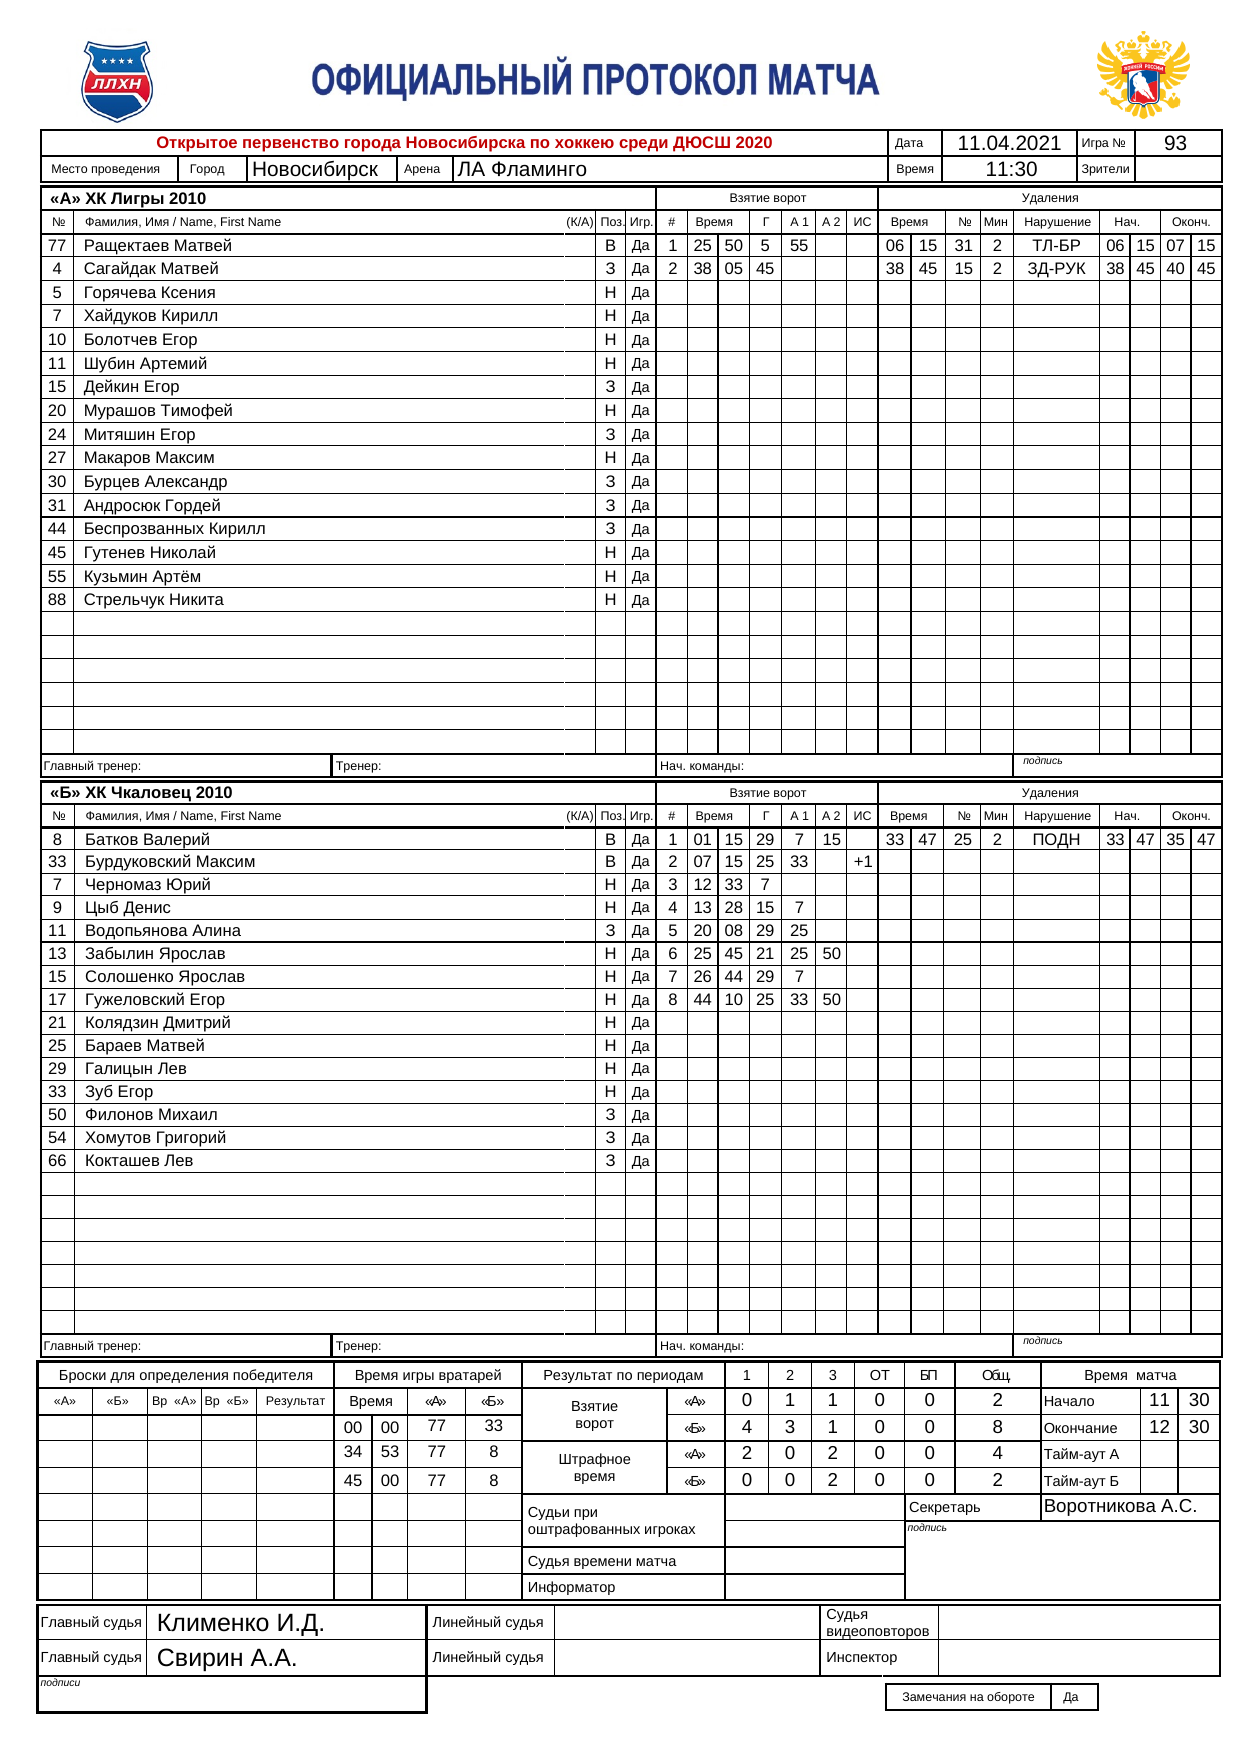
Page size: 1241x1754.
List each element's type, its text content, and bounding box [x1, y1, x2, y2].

table_cell [782, 1104, 815, 1126]
table_cell [816, 423, 846, 445]
table_cell [944, 850, 980, 872]
table_cell В [596, 235, 625, 256]
table_cell Да [626, 1104, 655, 1126]
table_cell [879, 1035, 910, 1057]
table_cell 38 [1100, 257, 1129, 280]
table_cell [912, 1104, 943, 1126]
table_cell [428, 1677, 882, 1711]
table_cell [847, 1173, 877, 1195]
table_cell [1131, 328, 1160, 351]
table_cell [1192, 943, 1221, 964]
table_cell 38 [688, 257, 717, 280]
table_cell [555, 1640, 819, 1675]
table_cell [782, 1196, 815, 1218]
table_cell [879, 1242, 910, 1264]
table_cell [1100, 1311, 1129, 1333]
table_cell [626, 1288, 655, 1310]
table_cell Хомутов Григорий [75, 1127, 564, 1149]
table_cell [596, 1219, 625, 1241]
table_cell [596, 730, 625, 753]
table_cell [1161, 1242, 1190, 1264]
table_cell [879, 1012, 910, 1033]
table_cell А 1 [782, 805, 815, 826]
table_cell [816, 874, 846, 895]
table_cell [879, 1311, 910, 1333]
table_cell [565, 235, 595, 256]
table_cell [1192, 850, 1221, 872]
table_cell [1192, 328, 1221, 351]
table_cell [1014, 1127, 1099, 1149]
table_cell Да [626, 565, 655, 587]
table_cell [202, 1574, 256, 1599]
table_cell [946, 565, 980, 587]
table_cell [657, 1311, 687, 1333]
table_cell [373, 1547, 407, 1573]
table_cell [879, 730, 910, 753]
table_cell [565, 1173, 595, 1195]
table_cell 3 [657, 874, 687, 895]
table_cell [750, 1058, 781, 1079]
table_cell [750, 470, 781, 493]
table_cell [42, 659, 73, 682]
table_cell [847, 328, 877, 351]
table_cell [847, 683, 877, 706]
table_cell 33 [719, 874, 749, 895]
table_cell 15 [946, 257, 980, 280]
table_cell Да [626, 1012, 655, 1033]
table_cell [148, 1441, 201, 1467]
table_cell [719, 352, 749, 374]
table_cell [816, 235, 846, 256]
table_cell [782, 1035, 815, 1057]
table_cell [782, 1219, 815, 1241]
table_cell Тайм-аут Б [1042, 1468, 1140, 1493]
table_cell [565, 305, 595, 327]
table_cell [981, 636, 1013, 658]
table_cell [93, 1574, 147, 1599]
table_cell [879, 943, 910, 964]
table_cell [657, 352, 687, 374]
table_cell 15 [750, 896, 781, 918]
table_cell [688, 1012, 717, 1033]
table_cell [782, 423, 815, 445]
table_cell [1014, 1196, 1099, 1218]
table_cell [93, 1468, 147, 1493]
table_cell [1131, 470, 1160, 493]
table_cell [847, 1311, 877, 1333]
table_cell 31 [946, 235, 980, 256]
table_cell [408, 1494, 465, 1520]
table_cell [981, 588, 1013, 611]
table_cell Оконч. [1161, 211, 1221, 233]
table_cell [1014, 1081, 1099, 1103]
table_cell [816, 1035, 846, 1057]
table_cell [688, 423, 717, 445]
table_cell [1131, 1196, 1160, 1218]
table_cell [1131, 612, 1160, 634]
table_cell [1161, 896, 1190, 918]
table_cell [912, 1058, 943, 1079]
table_cell [816, 1058, 846, 1079]
table_cell [750, 612, 781, 634]
table_cell [42, 1265, 74, 1287]
table_cell 06 [1100, 235, 1129, 256]
table_cell 8 [956, 1415, 1040, 1440]
table_cell [1014, 565, 1099, 587]
table_cell [847, 494, 877, 516]
table_cell [782, 730, 815, 753]
table_cell [981, 1311, 1013, 1333]
table_cell Нач. [1100, 211, 1160, 233]
table_cell [1014, 659, 1099, 682]
table_cell 2 [812, 1468, 854, 1493]
table_cell [596, 1242, 625, 1264]
table_cell [1014, 518, 1099, 540]
table_cell [719, 423, 749, 445]
table_cell 2 [981, 829, 1013, 849]
table_cell [719, 1288, 749, 1310]
table_cell [1192, 541, 1221, 564]
table_cell [1161, 305, 1190, 327]
table_cell «Б» [668, 1468, 724, 1493]
table_cell [148, 1468, 201, 1493]
table_cell [565, 989, 595, 1011]
table_cell [944, 943, 980, 964]
table_cell [1192, 352, 1221, 374]
table_cell Арена [398, 157, 452, 181]
table_cell [816, 1173, 846, 1195]
table_cell № [42, 805, 74, 826]
table_cell 5 [657, 920, 687, 941]
table_cell [688, 659, 717, 682]
table_cell Кокташев Лев [75, 1150, 564, 1172]
table_cell 2 [657, 850, 687, 872]
table_cell [1192, 659, 1221, 682]
table_cell [750, 399, 781, 422]
table_cell Филонов Михаил [75, 1104, 564, 1126]
table_cell [750, 730, 781, 753]
table_cell Н [596, 1081, 625, 1103]
table_cell [750, 588, 781, 611]
table_cell [75, 1242, 564, 1264]
table_cell 40 [1161, 257, 1190, 280]
table_cell [1131, 943, 1160, 964]
table_cell [847, 966, 877, 987]
table_cell [373, 1521, 407, 1546]
table_cell Н [596, 943, 625, 964]
table_cell Кузьмин Артём [74, 565, 564, 587]
table_cell [42, 1173, 74, 1195]
table_cell [688, 1242, 717, 1264]
table_cell [782, 1265, 815, 1287]
table_cell [565, 494, 595, 516]
table_cell [148, 1521, 201, 1546]
table_cell [879, 850, 910, 872]
table_cell 77 [42, 235, 73, 256]
table_cell [719, 518, 749, 540]
table_cell Н [596, 352, 625, 374]
table_cell [257, 1441, 333, 1467]
table_cell [946, 305, 980, 327]
table_cell З [596, 920, 625, 941]
table_cell [847, 305, 877, 327]
table_cell [688, 1265, 717, 1287]
table_cell [1014, 588, 1099, 611]
table_cell 45 [1192, 257, 1221, 280]
table_cell [1192, 399, 1221, 422]
table_cell «А» [668, 1389, 724, 1413]
table_cell Да [626, 281, 655, 303]
table_cell Да [626, 1058, 655, 1079]
table_cell Нарушение [1014, 805, 1099, 826]
table_cell [719, 1196, 749, 1218]
table_cell [657, 541, 687, 564]
table_cell 30 [1179, 1415, 1219, 1440]
table_cell [939, 1640, 1219, 1675]
table_cell Вр «А» [148, 1389, 201, 1413]
table_cell [912, 328, 945, 351]
table_cell [782, 636, 815, 658]
table_cell Да [626, 1081, 655, 1103]
table_cell [1192, 1196, 1221, 1218]
table_cell [202, 1494, 256, 1520]
table_cell [981, 376, 1013, 398]
table_cell [946, 730, 980, 753]
table_cell [1131, 305, 1160, 327]
table_cell 00 [373, 1416, 407, 1440]
table_cell [74, 636, 564, 658]
table_cell Фамилия, Имя / Name, First Name [74, 211, 565, 233]
table_cell [335, 1547, 371, 1573]
table_cell [816, 281, 846, 303]
table_cell [1161, 850, 1190, 872]
table_cell [626, 683, 655, 706]
table_cell [688, 305, 717, 327]
table_cell [39, 1494, 92, 1520]
table_cell [1161, 423, 1190, 445]
table_cell [1014, 896, 1099, 918]
table_cell Да [626, 328, 655, 351]
table_cell Горячева Ксения [74, 281, 564, 303]
table_cell Сагайдак Матвей [74, 257, 564, 280]
table_cell 30 [42, 470, 73, 493]
table_cell [1192, 1219, 1221, 1241]
table_cell [944, 1081, 980, 1103]
table_cell [981, 1012, 1013, 1033]
table_cell 33 [879, 829, 910, 849]
table_cell [1179, 1468, 1219, 1493]
table_cell [946, 588, 980, 611]
table_cell Нач. [1100, 805, 1160, 826]
table_cell [257, 1494, 333, 1520]
table_cell «Б » [466, 1389, 521, 1413]
table_cell [944, 1058, 980, 1079]
table_cell 27 [42, 446, 73, 469]
table_cell [1100, 1035, 1129, 1057]
table_cell [1100, 470, 1129, 493]
table_cell З [596, 1150, 625, 1172]
table_cell [816, 1081, 846, 1103]
table_cell 53 [373, 1441, 407, 1467]
table_cell Время [688, 211, 749, 233]
table_cell Мин [981, 211, 1013, 233]
table_cell [657, 1127, 687, 1149]
table_cell Время [889, 157, 941, 181]
table_cell Да [626, 588, 655, 611]
table_cell [1014, 399, 1099, 422]
table_cell 47 [1192, 829, 1221, 849]
table_cell [596, 707, 625, 729]
table_cell [626, 1265, 655, 1287]
table_cell [879, 588, 910, 611]
table_cell 05 [719, 257, 749, 280]
table_cell ЗД-РУК [1014, 257, 1099, 280]
table_cell Н [596, 966, 625, 987]
table_cell [1161, 588, 1190, 611]
table_cell [202, 1547, 256, 1573]
table_cell 1 [812, 1415, 854, 1440]
table_cell [782, 1150, 815, 1172]
table_cell [912, 943, 943, 964]
table_cell [657, 1058, 687, 1079]
table_cell 1 [657, 235, 687, 256]
table_cell Линейный судья [428, 1606, 554, 1639]
table_cell [750, 1311, 781, 1333]
table_cell [816, 257, 846, 280]
table_cell [1014, 305, 1099, 327]
table_cell [565, 730, 595, 753]
table_cell [847, 636, 877, 658]
table_cell [1014, 1035, 1099, 1057]
table_cell [1014, 281, 1099, 303]
table_cell Н [596, 989, 625, 1011]
table_cell [1161, 281, 1190, 303]
table_cell [565, 328, 595, 351]
table_cell [946, 494, 980, 516]
table_cell [816, 588, 846, 611]
table_cell [1131, 352, 1160, 374]
table_cell [944, 1265, 980, 1287]
table_cell [657, 1012, 687, 1033]
table_cell [1192, 1150, 1221, 1172]
table_cell [879, 1104, 910, 1126]
table_cell [1192, 376, 1221, 398]
table_cell [1161, 707, 1190, 729]
table_cell № [946, 211, 980, 233]
table_cell [1161, 1058, 1190, 1079]
table_cell [981, 1058, 1013, 1079]
table_cell А 1 [782, 211, 815, 233]
table_header Броски для определения победителя [39, 1363, 333, 1387]
table_cell [816, 494, 846, 516]
table_cell [657, 1150, 687, 1172]
table_cell [1100, 1196, 1129, 1218]
table_cell [847, 829, 877, 849]
table_cell [782, 1058, 815, 1079]
table_cell [912, 1311, 943, 1333]
table_cell [750, 1288, 781, 1310]
table_cell Шубин Артемий [74, 352, 564, 374]
table_cell [879, 376, 910, 398]
table_cell Новосибирск [248, 157, 396, 181]
table_cell [1192, 683, 1221, 706]
table_cell ИС [847, 211, 877, 233]
table_cell [981, 541, 1013, 564]
table_cell Галицын Лев [75, 1058, 564, 1079]
table_cell [879, 1173, 910, 1195]
table_cell [1100, 920, 1129, 941]
table_cell [782, 470, 815, 493]
table_cell 5 [42, 281, 73, 303]
table_cell 38 [879, 257, 910, 280]
table_cell [565, 1150, 595, 1172]
table_cell [42, 1219, 74, 1241]
table_cell [847, 659, 877, 682]
table_cell Окончание [1042, 1415, 1140, 1440]
table_cell Фамилия, Имя / Name, First Name [75, 805, 565, 826]
table_cell Время [335, 1389, 407, 1413]
table_cell [981, 1288, 1013, 1310]
table_cell [1192, 281, 1221, 303]
table_cell «А» [668, 1442, 724, 1467]
table_cell [981, 1104, 1013, 1126]
table_cell [1131, 376, 1160, 398]
table_cell Да [626, 989, 655, 1011]
table_cell [912, 683, 945, 706]
table_cell [1014, 1311, 1099, 1333]
table_cell 0 [726, 1389, 768, 1413]
table_cell [816, 446, 846, 469]
table_cell 8 [42, 829, 74, 849]
table_cell [1131, 281, 1160, 303]
table_cell [1014, 376, 1099, 398]
table_cell [1014, 494, 1099, 516]
table_cell 34 [335, 1441, 371, 1467]
table_cell [946, 707, 980, 729]
table_cell [565, 541, 595, 564]
table_cell [565, 399, 595, 422]
table_cell 45 [719, 943, 749, 964]
table_cell [1161, 494, 1190, 516]
table_cell Н [596, 565, 625, 587]
table_cell [74, 730, 564, 753]
table_cell 6 [657, 943, 687, 964]
table_header Время игры вратарей [335, 1363, 521, 1387]
table_cell [1131, 850, 1160, 872]
table_cell З [596, 1127, 625, 1149]
table_cell 15 [1131, 235, 1160, 256]
table_cell [1131, 1012, 1160, 1033]
table_cell [782, 874, 815, 895]
table_cell Митяшин Егор [74, 423, 564, 445]
table_cell [879, 707, 910, 729]
table_cell ИС [847, 805, 877, 826]
table_cell [816, 1242, 846, 1264]
table_cell 0 [769, 1468, 811, 1493]
table_cell Н [596, 328, 625, 351]
table_cell 11 [1141, 1389, 1177, 1413]
table_cell [1100, 588, 1129, 611]
table_cell [879, 565, 910, 587]
table_cell [879, 328, 910, 351]
table_cell [944, 1173, 980, 1195]
table_cell [912, 1265, 943, 1287]
table_cell [782, 494, 815, 516]
table_cell [1131, 1242, 1160, 1264]
table_cell Да [626, 850, 655, 872]
table_cell 11:30 [943, 157, 1076, 181]
table_cell Мурашов Тимофей [74, 399, 564, 422]
table_cell Главный тренер: [42, 1335, 330, 1356]
table_cell Н [596, 874, 625, 895]
table_cell [1131, 1035, 1160, 1057]
table_cell [782, 352, 815, 374]
table_cell [912, 376, 945, 398]
table_cell [816, 896, 846, 918]
table_cell [1161, 399, 1190, 422]
table_cell [1161, 328, 1190, 351]
table_cell [750, 376, 781, 398]
table_cell [688, 1150, 717, 1172]
table_cell [688, 1058, 717, 1079]
table_cell [1014, 730, 1099, 753]
table_cell [335, 1574, 371, 1599]
table_cell 01 [688, 829, 717, 849]
table_cell [912, 446, 945, 469]
table_cell [719, 730, 749, 753]
table_cell [565, 1058, 595, 1079]
table_cell [688, 352, 717, 374]
table_cell [657, 1081, 687, 1103]
table_cell [847, 1288, 877, 1310]
table_cell 33 [782, 850, 815, 872]
table_cell [879, 399, 910, 422]
table_cell [981, 683, 1013, 706]
table_cell [75, 1311, 564, 1333]
table_cell Зуб Егор [75, 1081, 564, 1103]
table_cell [946, 659, 980, 682]
table_cell [1161, 920, 1190, 941]
table_cell [816, 1012, 846, 1033]
table_cell [879, 966, 910, 987]
table_cell [1014, 989, 1099, 1011]
table_cell Да [626, 829, 655, 849]
table_cell [944, 989, 980, 1011]
table_cell [1131, 707, 1160, 729]
table_cell 06 [879, 235, 910, 256]
table_cell [1161, 966, 1190, 987]
table_cell 8 [657, 989, 687, 1011]
table_cell [782, 281, 815, 303]
table_cell [42, 636, 73, 658]
table_cell 12 [688, 874, 717, 895]
table_cell 25 [944, 829, 980, 849]
table_cell [1100, 1150, 1129, 1172]
table_cell Да [626, 1150, 655, 1172]
table_cell Да [626, 470, 655, 493]
table_header 93 [1136, 131, 1221, 155]
table_cell [944, 1012, 980, 1033]
table_cell [1100, 328, 1129, 351]
table_cell 15 [719, 829, 749, 849]
table_cell 7 [782, 829, 815, 849]
table_cell [688, 565, 717, 587]
table_cell [1131, 1173, 1160, 1195]
table_cell [1014, 1173, 1099, 1195]
table_cell [657, 1035, 687, 1057]
table_cell Бурдуковский Максим [75, 850, 564, 872]
table_cell 0 [905, 1442, 954, 1467]
table_cell [657, 659, 687, 682]
table_cell [257, 1521, 333, 1546]
table_cell [93, 1441, 147, 1467]
table_cell [1131, 659, 1160, 682]
table_cell [408, 1521, 465, 1546]
table_cell № [42, 211, 73, 233]
table_cell [1161, 470, 1190, 493]
table_cell [1131, 518, 1160, 540]
table_cell [1131, 874, 1160, 895]
table_cell [981, 707, 1013, 729]
table_cell [565, 1196, 595, 1218]
table_cell Да [626, 896, 655, 918]
table_cell [657, 328, 687, 351]
table_cell 2 [812, 1442, 854, 1467]
table_cell [912, 989, 943, 1011]
table_cell [565, 920, 595, 941]
table_cell [981, 399, 1013, 422]
table_cell [565, 281, 595, 303]
table_cell [946, 470, 980, 493]
table_cell [1161, 1127, 1190, 1149]
table_cell [944, 1288, 980, 1310]
table_cell [466, 1547, 521, 1573]
table_cell 24 [42, 423, 73, 445]
table_cell [981, 1219, 1013, 1241]
table_cell А 2 [816, 805, 846, 826]
table_cell [847, 352, 877, 374]
table_cell [1100, 1081, 1129, 1103]
table_cell Оконч. [1161, 805, 1221, 826]
table_cell [981, 1127, 1013, 1149]
table_cell [816, 328, 846, 351]
table_cell [912, 1196, 943, 1218]
table_cell [1100, 707, 1129, 729]
table_cell [816, 376, 846, 398]
table_cell [719, 1012, 749, 1033]
table_cell [879, 541, 910, 564]
table_cell [1100, 446, 1129, 469]
table_cell 47 [912, 829, 943, 849]
table_cell [782, 328, 815, 351]
table_cell [719, 470, 749, 493]
table_cell 17 [42, 989, 74, 1011]
table_cell 0 [905, 1415, 954, 1440]
table_cell Судьи при оштрафованных игроках [523, 1495, 724, 1546]
table_header Да [1052, 1685, 1097, 1709]
table_cell [74, 707, 564, 729]
table_cell 10 [42, 328, 73, 351]
table_cell [981, 446, 1013, 469]
table_cell [782, 446, 815, 469]
table_cell [750, 707, 781, 729]
table_cell [565, 376, 595, 398]
table_cell Бараев Матвей [75, 1035, 564, 1057]
table_cell 29 [750, 920, 781, 941]
table_cell [847, 1081, 877, 1103]
table_cell [816, 612, 846, 634]
table_cell Да [626, 494, 655, 516]
table_cell Н [596, 1058, 625, 1079]
table_cell Нач. команды: [657, 1335, 1012, 1356]
table_cell [944, 1035, 980, 1057]
table_cell [816, 1150, 846, 1172]
table_cell Н [596, 446, 625, 469]
table_cell [981, 328, 1013, 351]
table_cell Да [626, 920, 655, 941]
table_cell [981, 989, 1013, 1011]
table_cell [565, 1012, 595, 1033]
table_cell [1192, 874, 1221, 895]
table_cell [257, 1416, 333, 1440]
table_cell [782, 1288, 815, 1310]
table_cell [1100, 874, 1129, 895]
table_cell Колядзин Дмитрий [75, 1012, 564, 1033]
table_cell [847, 612, 877, 634]
table_cell [626, 1219, 655, 1241]
table_cell [719, 1150, 749, 1172]
table_cell [565, 612, 595, 634]
table_cell [596, 659, 625, 682]
table_cell [565, 518, 595, 540]
table_cell [847, 1058, 877, 1079]
table_cell 45 [42, 541, 73, 564]
table_cell [565, 1081, 595, 1103]
table_cell [1100, 518, 1129, 540]
table_cell [912, 1150, 943, 1172]
table_cell [1192, 423, 1221, 445]
table_cell Тайм-аут А [1042, 1441, 1140, 1467]
table_cell 45 [912, 257, 945, 280]
table_cell [1100, 1242, 1129, 1264]
table_cell [1161, 352, 1190, 374]
table_cell [719, 1127, 749, 1149]
table_cell З [596, 470, 625, 493]
table_cell [565, 943, 595, 964]
table_cell [981, 659, 1013, 682]
table_cell [847, 235, 877, 256]
table_cell [688, 376, 717, 398]
table_cell [847, 446, 877, 469]
table_cell [555, 1606, 819, 1639]
table_cell 0 [905, 1468, 954, 1493]
table_cell [847, 1219, 877, 1241]
table_cell [944, 966, 980, 987]
table_cell 5 [750, 235, 781, 256]
table_cell [879, 896, 910, 918]
table_cell 20 [688, 920, 717, 941]
table_cell [688, 399, 717, 422]
table_cell [657, 730, 687, 753]
table_cell 55 [782, 235, 815, 256]
table_cell [1100, 1058, 1129, 1079]
table_cell [944, 1127, 980, 1149]
table_cell [1131, 1288, 1160, 1310]
table_cell [257, 1574, 333, 1599]
table_cell Гутенев Николай [74, 541, 564, 564]
table_cell [883, 1677, 1220, 1681]
table_cell 21 [42, 1012, 74, 1033]
table_cell [565, 352, 595, 374]
table_cell Хайдуков Кирилл [74, 305, 564, 327]
table_cell З [596, 257, 625, 280]
table_cell [719, 1081, 749, 1103]
table_cell [1014, 541, 1099, 564]
table_cell [565, 707, 595, 729]
table_cell [335, 1494, 371, 1520]
table_cell [657, 376, 687, 398]
table_cell [719, 1265, 749, 1287]
table_cell 7 [42, 874, 74, 895]
table_cell 2 [981, 235, 1013, 256]
table_cell 7 [42, 305, 73, 327]
table_cell 55 [42, 565, 73, 587]
table_cell Поз. [596, 805, 625, 826]
table_cell [981, 850, 1013, 872]
table_cell [1192, 1012, 1221, 1033]
table_cell [657, 399, 687, 422]
table_cell [148, 1574, 201, 1599]
table_cell 7 [750, 874, 781, 895]
table_cell [39, 1547, 92, 1573]
table_cell [565, 257, 595, 280]
table_cell Н [596, 281, 625, 303]
table_cell [39, 1521, 92, 1546]
table_cell [1192, 612, 1221, 634]
table_cell Н [596, 541, 625, 564]
table_cell Поз. [596, 211, 625, 233]
table_cell [782, 1012, 815, 1033]
table_cell Мин [981, 805, 1013, 826]
table_cell [1161, 683, 1190, 706]
table_cell [879, 305, 910, 327]
table_cell [1014, 1288, 1099, 1310]
table_cell [879, 1196, 910, 1218]
table_cell [1100, 612, 1129, 634]
table_cell Да [626, 541, 655, 564]
table_cell 15 [42, 966, 74, 987]
table_cell [1131, 1150, 1160, 1172]
table_cell [1131, 920, 1160, 941]
table_cell [565, 470, 595, 493]
table_cell [1131, 636, 1160, 658]
table_header Удаления [879, 783, 1221, 803]
table_cell [202, 1441, 256, 1467]
table_cell [750, 1104, 781, 1126]
table_cell Место проведения [42, 157, 177, 181]
table_cell [626, 1173, 655, 1195]
table_cell [981, 1265, 1013, 1287]
table_cell подпись [1014, 755, 1221, 776]
table_cell [1100, 1265, 1129, 1287]
table_cell Болотчев Егор [74, 328, 564, 351]
table_cell [946, 328, 980, 351]
table_cell [816, 399, 846, 422]
table_cell [565, 1242, 595, 1264]
table_cell [981, 1196, 1013, 1218]
table_cell [1192, 989, 1221, 1011]
table_cell [847, 1196, 877, 1218]
table_cell [626, 730, 655, 753]
table_cell 30 [1179, 1389, 1219, 1413]
table_cell [1161, 659, 1190, 682]
table_cell Макаров Максим [74, 446, 564, 469]
table_cell [39, 1441, 92, 1467]
table_cell 4 [956, 1442, 1040, 1467]
table_cell [879, 989, 910, 1011]
table_cell [688, 1219, 717, 1241]
table_cell [93, 1416, 147, 1440]
table_cell [750, 541, 781, 564]
table_cell [42, 730, 73, 753]
table_cell [657, 707, 687, 729]
table_cell [257, 1547, 333, 1573]
table_cell [626, 1242, 655, 1264]
table_cell [42, 1311, 74, 1333]
table_cell [912, 707, 945, 729]
table_cell [1014, 920, 1099, 941]
table_cell [946, 518, 980, 540]
table_cell [1192, 305, 1221, 327]
table_cell [42, 1288, 74, 1310]
table_cell 0 [855, 1442, 904, 1467]
table_cell [1014, 1058, 1099, 1079]
table_cell [750, 518, 781, 540]
table_cell [257, 1468, 333, 1493]
table_cell Да [626, 1035, 655, 1057]
table_cell [1161, 943, 1190, 964]
table_cell [816, 850, 846, 872]
table_cell 10 [719, 989, 749, 1011]
table_cell [879, 281, 910, 303]
table_header 11.04.2021 [943, 131, 1076, 155]
table_cell [912, 1173, 943, 1195]
table_cell [565, 683, 595, 706]
table_cell [879, 494, 910, 516]
table_cell [981, 1035, 1013, 1057]
table_cell [981, 281, 1013, 303]
table_cell [719, 588, 749, 611]
table_cell [688, 1081, 717, 1103]
table_cell [1100, 966, 1129, 987]
table_cell [912, 1081, 943, 1103]
table_cell 15 [719, 850, 749, 872]
table_cell З [596, 494, 625, 516]
table_cell [1161, 565, 1190, 587]
table_cell [688, 1035, 717, 1057]
table_cell Инспектор [821, 1640, 938, 1675]
table_cell [1131, 423, 1160, 445]
table_cell 8 [466, 1441, 521, 1467]
table_cell [719, 707, 749, 729]
table_cell [1131, 1081, 1160, 1103]
table_cell [719, 376, 749, 398]
table_cell [1014, 328, 1099, 351]
table_cell [750, 1219, 781, 1241]
table_cell [719, 1311, 749, 1333]
table_cell [39, 1416, 92, 1440]
table_cell [847, 423, 877, 445]
table_cell [912, 850, 943, 872]
table_cell [912, 565, 945, 587]
table_cell 00 [373, 1468, 407, 1493]
table_cell [1100, 399, 1129, 422]
table_cell «А» [39, 1389, 92, 1413]
table_header Игра № [1078, 131, 1134, 155]
table_cell [1014, 636, 1099, 658]
table_cell Клименко И.Д. [147, 1606, 425, 1639]
table_cell [782, 518, 815, 540]
table_cell [373, 1494, 407, 1520]
table_cell 25 [782, 920, 815, 941]
table_cell [750, 1196, 781, 1218]
table_cell [466, 1494, 521, 1520]
table_cell Город [179, 157, 246, 181]
table_cell 29 [750, 966, 781, 987]
table_header Общ. [956, 1363, 1040, 1387]
table_cell [879, 518, 910, 540]
table_cell [1100, 1219, 1129, 1241]
table_cell [750, 1242, 781, 1264]
table_cell [74, 659, 564, 682]
table_cell Судья времени матча [523, 1548, 724, 1573]
table_cell [1192, 1104, 1221, 1126]
table_cell [1131, 565, 1160, 587]
table_cell 44 [688, 989, 717, 1011]
table_cell [1161, 1219, 1190, 1241]
table_cell [1131, 989, 1160, 1011]
table_cell [657, 446, 687, 469]
table_cell [981, 612, 1013, 634]
table_cell Н [596, 305, 625, 327]
table_cell [1100, 659, 1129, 682]
table_cell [1131, 1219, 1160, 1241]
table_cell 77 [408, 1416, 465, 1440]
table_cell [750, 305, 781, 327]
table_cell [42, 1242, 74, 1264]
table_cell [1192, 896, 1221, 918]
table_cell [750, 1265, 781, 1287]
table_cell [719, 1035, 749, 1057]
table_cell Зрители [1078, 157, 1134, 181]
table_cell [565, 1104, 595, 1126]
table_cell [944, 1219, 980, 1241]
table_cell [1131, 446, 1160, 469]
table_cell [1131, 1127, 1160, 1149]
table_cell Судья видеоповторов [821, 1606, 938, 1639]
table_cell [657, 1288, 687, 1310]
table_cell [1014, 1219, 1099, 1241]
table_cell [912, 966, 943, 987]
table_cell [782, 376, 815, 398]
table_cell [879, 470, 910, 493]
table_cell [847, 943, 877, 964]
table_cell [1161, 1311, 1190, 1333]
table_cell [719, 1058, 749, 1079]
table_cell [688, 730, 717, 753]
table_cell Да [626, 943, 655, 964]
table_cell 08 [719, 920, 749, 941]
table_cell [1161, 612, 1190, 634]
table_cell [847, 399, 877, 422]
table_cell [879, 446, 910, 469]
table_cell [1192, 1058, 1221, 1079]
table_cell [1192, 920, 1221, 941]
table_header Открытое первенство города Новосибирска по хоккею среди ДЮСШ 2020 [42, 131, 887, 155]
table_cell [565, 966, 595, 987]
table_cell [626, 707, 655, 729]
table_cell [847, 989, 877, 1011]
table_cell [750, 423, 781, 445]
table_cell [981, 920, 1013, 941]
table_cell [688, 328, 717, 351]
table_cell [1141, 1468, 1177, 1493]
table_cell 0 [855, 1389, 904, 1413]
table_cell Линейный судья [428, 1640, 554, 1675]
table_cell 25 [782, 943, 815, 964]
table_cell [719, 1219, 749, 1241]
table_cell [782, 683, 815, 706]
table_cell [688, 494, 717, 516]
table_cell 1 [769, 1389, 811, 1413]
table_cell [1100, 1127, 1129, 1149]
table_cell [1100, 730, 1129, 753]
table_cell [1100, 494, 1129, 516]
table_cell Тренер: [333, 1335, 655, 1356]
table_cell 11 [42, 920, 74, 941]
table_cell [981, 494, 1013, 516]
table_cell 77 [408, 1468, 465, 1493]
table_cell [847, 376, 877, 398]
table_cell [719, 683, 749, 706]
table_cell [879, 920, 910, 941]
table_cell [1100, 305, 1129, 327]
table_cell [596, 1311, 625, 1333]
table_cell [981, 730, 1013, 753]
table_header ОТ [855, 1363, 904, 1387]
table_cell [816, 1288, 846, 1310]
table_cell [657, 1242, 687, 1264]
table_cell [1014, 1104, 1099, 1126]
table_cell Ращектаев Матвей [74, 235, 564, 256]
table_cell Игр. [626, 805, 655, 826]
table_cell 0 [726, 1468, 768, 1493]
table_cell [75, 1219, 564, 1241]
table_cell [847, 1242, 877, 1264]
table_cell [1131, 1311, 1160, 1333]
table_cell 54 [42, 1127, 74, 1149]
table_cell [1100, 376, 1129, 398]
table_cell [202, 1416, 256, 1440]
table_cell [719, 446, 749, 469]
table_cell [1100, 850, 1129, 872]
table_cell [782, 659, 815, 682]
table_cell [74, 683, 564, 706]
table_cell [782, 612, 815, 634]
table_cell Нач. команды: [657, 755, 1012, 776]
table_cell 2 [956, 1468, 1040, 1493]
table_cell подпись [1014, 1335, 1221, 1356]
table_cell 20 [42, 399, 73, 422]
table_cell Взятие ворот [523, 1389, 666, 1440]
table_cell [1100, 896, 1129, 918]
table_cell [688, 1173, 717, 1195]
table_cell Г [750, 211, 781, 233]
table_cell 0 [905, 1389, 954, 1413]
table_cell Да [626, 352, 655, 374]
table_cell [912, 470, 945, 493]
table_cell [782, 257, 815, 280]
table_cell (К/А) [565, 805, 595, 826]
table_cell [148, 1547, 201, 1573]
table_cell [1014, 470, 1099, 493]
table_cell [750, 1150, 781, 1172]
table_cell [912, 1127, 943, 1149]
table_cell [688, 1127, 717, 1149]
table_cell 33 [1100, 829, 1129, 849]
table_cell [1131, 966, 1160, 987]
table_cell 1 [657, 829, 687, 849]
table_cell [912, 541, 945, 564]
table_cell Свирин А.А. [147, 1640, 425, 1675]
table_cell [816, 636, 846, 658]
table_cell [750, 446, 781, 469]
table_cell [879, 1127, 910, 1149]
table_cell З [596, 518, 625, 540]
table_cell [657, 1104, 687, 1126]
table_cell Главный тренер: [42, 755, 330, 776]
table_cell 44 [719, 966, 749, 987]
table_cell 29 [750, 829, 781, 849]
table_cell [847, 565, 877, 587]
table_cell [946, 636, 980, 658]
table_cell [847, 1150, 877, 1172]
table_cell ЛА Фламинго [454, 157, 887, 181]
table_cell [657, 423, 687, 445]
table_cell [750, 1173, 781, 1195]
table_cell [565, 1219, 595, 1241]
table_cell [750, 1035, 781, 1057]
table_cell [912, 659, 945, 682]
table_cell [657, 612, 687, 634]
table_cell 25 [42, 1035, 74, 1057]
table_cell [657, 1173, 687, 1195]
table_cell 7 [782, 966, 815, 987]
table_cell [1192, 1265, 1221, 1287]
table_cell ПОДН [1014, 829, 1099, 849]
table_cell [719, 328, 749, 351]
table_cell 7 [782, 896, 815, 918]
table_cell [1014, 423, 1099, 445]
table_cell [657, 1265, 687, 1287]
table_cell Начало [1042, 1389, 1140, 1413]
table_cell [847, 1035, 877, 1057]
table_cell [75, 1173, 564, 1195]
table_cell [1100, 1288, 1129, 1310]
table_cell [1192, 494, 1221, 516]
table_cell [816, 305, 846, 327]
table_cell [946, 352, 980, 374]
table_cell [657, 683, 687, 706]
table_cell [1131, 1058, 1160, 1079]
table_cell [1141, 1441, 1177, 1467]
table_cell [944, 896, 980, 918]
table_cell [719, 281, 749, 303]
table_cell [879, 636, 910, 658]
table_cell [912, 423, 945, 445]
table_cell [1014, 352, 1099, 374]
table_cell Н [596, 1012, 625, 1033]
table_cell З [596, 1104, 625, 1126]
table_cell 45 [750, 257, 781, 280]
table_cell З [596, 376, 625, 398]
table_header 3 [812, 1363, 854, 1387]
table_cell «Б» [668, 1415, 724, 1440]
table_cell [1131, 1265, 1160, 1287]
table_cell [688, 1196, 717, 1218]
table_cell [596, 1196, 625, 1218]
table_cell Г [750, 805, 781, 826]
table_cell 29 [42, 1058, 74, 1079]
table_cell [657, 1219, 687, 1241]
table_cell Да [626, 305, 655, 327]
table_cell [944, 1196, 980, 1218]
table_cell [565, 850, 595, 872]
table_cell Игр. [626, 211, 655, 233]
table_cell [626, 1311, 655, 1333]
table_cell [1161, 730, 1190, 753]
table_cell [565, 1288, 595, 1310]
table_cell [1192, 730, 1221, 753]
table_cell [596, 1173, 625, 1195]
table_cell № [944, 805, 980, 826]
table_cell [565, 423, 595, 445]
table_cell 15 [1192, 235, 1221, 256]
table_cell [1192, 1173, 1221, 1195]
table_cell [912, 1219, 943, 1241]
table_cell [596, 612, 625, 634]
table_cell Дейкин Егор [74, 376, 564, 398]
table_cell [1014, 1242, 1099, 1264]
table_cell (К/А) [565, 211, 595, 233]
table_cell 66 [42, 1150, 74, 1172]
table_header Взятие ворот [657, 188, 877, 209]
table_cell [1131, 896, 1160, 918]
table_cell [1131, 399, 1160, 422]
table_cell [1131, 683, 1160, 706]
table_cell [981, 1150, 1013, 1172]
table_cell Да [626, 399, 655, 422]
table_cell [750, 281, 781, 303]
table_cell [719, 636, 749, 658]
table_header БП [905, 1363, 954, 1387]
table_cell [39, 1468, 92, 1493]
table_cell [466, 1574, 521, 1599]
table_cell [847, 896, 877, 918]
table_cell З [596, 423, 625, 445]
table_cell 33 [466, 1416, 521, 1440]
table_cell [1192, 636, 1221, 658]
table_cell [688, 281, 717, 303]
table_cell # [657, 805, 687, 826]
table_cell [847, 920, 877, 941]
table_cell [1100, 1173, 1129, 1195]
table_cell [816, 683, 846, 706]
table_cell [879, 874, 910, 895]
table_cell [657, 305, 687, 327]
table_cell [1131, 1104, 1160, 1126]
table_cell [944, 1104, 980, 1126]
table_cell [719, 1104, 749, 1126]
table_cell [750, 565, 781, 587]
table_cell [847, 1127, 877, 1149]
table_cell [565, 565, 595, 587]
table_cell [657, 494, 687, 516]
table_cell [596, 1288, 625, 1310]
table_cell 33 [42, 1081, 74, 1103]
table_cell [565, 659, 595, 682]
table_cell 2 [657, 257, 687, 280]
table_cell [981, 1242, 1013, 1264]
table_cell Главный судья [39, 1606, 146, 1639]
table_header 2 [769, 1363, 811, 1387]
table_header Взятие ворот [657, 783, 877, 803]
table_cell [1100, 943, 1129, 964]
table_cell [596, 683, 625, 706]
picture [5, 28, 1197, 129]
table_cell [1161, 1035, 1190, 1057]
table_cell [1099, 1682, 1220, 1711]
table_cell 4 [657, 896, 687, 918]
table_cell [981, 352, 1013, 374]
table_cell [688, 446, 717, 469]
table_cell 25 [688, 943, 717, 964]
table_cell [565, 874, 595, 895]
table_cell [1161, 1288, 1190, 1310]
table_cell [1161, 989, 1190, 1011]
table_cell [912, 518, 945, 540]
table_cell [93, 1521, 147, 1546]
table_cell [1192, 1311, 1221, 1333]
table_cell [75, 1265, 564, 1287]
table_cell [939, 1606, 1219, 1639]
table_cell 88 [42, 588, 73, 611]
table_cell [565, 829, 595, 849]
table_cell 50 [816, 989, 846, 1011]
table_cell Вр «Б» [202, 1389, 256, 1413]
table_cell 25 [750, 850, 781, 872]
table_cell 0 [769, 1442, 811, 1467]
table_cell [42, 707, 73, 729]
table_cell [148, 1416, 201, 1440]
table_cell [1014, 612, 1099, 634]
table_cell [688, 683, 717, 706]
table_cell 15 [816, 829, 846, 849]
table_cell [847, 874, 877, 895]
table_cell [93, 1547, 147, 1573]
table_cell 77 [408, 1441, 465, 1467]
table_cell 9 [42, 896, 74, 918]
table_cell [912, 1242, 943, 1264]
table_cell [1161, 541, 1190, 564]
table_cell Н [596, 399, 625, 422]
table_cell [946, 612, 980, 634]
table_cell 0 [855, 1468, 904, 1493]
table_cell [981, 518, 1013, 540]
table_cell [1131, 730, 1160, 753]
table_cell [1161, 1150, 1190, 1172]
table_cell [1100, 565, 1129, 587]
table_cell Время [688, 805, 749, 826]
table_cell [39, 1574, 92, 1599]
table_cell [726, 1495, 904, 1520]
table_cell [750, 352, 781, 374]
table_cell [1192, 518, 1221, 540]
table_cell [782, 399, 815, 422]
table_cell [565, 636, 595, 658]
table_cell [1192, 446, 1221, 469]
table_cell [719, 399, 749, 422]
table_cell [626, 1196, 655, 1218]
table_cell [596, 636, 625, 658]
table_cell [408, 1547, 465, 1573]
table_cell [1014, 707, 1099, 729]
table_cell [782, 565, 815, 587]
table_cell [944, 920, 980, 941]
table_cell [782, 1311, 815, 1333]
table_cell 35 [1161, 829, 1190, 849]
table_cell [946, 446, 980, 469]
table_cell [750, 1127, 781, 1149]
table_cell Да [626, 518, 655, 540]
table_cell Да [626, 423, 655, 445]
table_cell [816, 565, 846, 587]
table_cell [816, 1127, 846, 1149]
table_header Удаления [879, 188, 1221, 209]
table_cell [816, 659, 846, 682]
table_cell 45 [335, 1468, 371, 1493]
table_cell [750, 328, 781, 351]
table_header Результат по периодам [523, 1363, 724, 1387]
table_cell Да [626, 376, 655, 398]
table_cell 4 [42, 257, 73, 280]
table_cell [74, 612, 564, 634]
table_header «А» ХК Лигры 2010 [42, 188, 655, 209]
table_cell [1192, 565, 1221, 587]
table_cell [879, 1219, 910, 1241]
table_cell [879, 612, 910, 634]
table_cell [946, 423, 980, 445]
table_cell [847, 730, 877, 753]
table_cell [1100, 989, 1129, 1011]
table_cell Стрельчук Никита [74, 588, 564, 611]
table_cell 28 [719, 896, 749, 918]
table_cell подпись [906, 1522, 1219, 1599]
table_cell Время [879, 805, 943, 826]
table_cell [847, 257, 877, 280]
table_cell [1161, 636, 1190, 658]
table_cell 31 [42, 494, 73, 516]
table_cell [782, 1173, 815, 1195]
table_cell [946, 281, 980, 303]
table_header Дата [889, 131, 941, 155]
table_cell [565, 1127, 595, 1149]
table_cell [981, 1173, 1013, 1195]
table_cell А 2 [816, 211, 846, 233]
table_cell 07 [688, 850, 717, 872]
table_cell [688, 588, 717, 611]
table_cell [816, 966, 846, 987]
table_cell ТЛ-БР [1014, 235, 1099, 256]
table_cell [657, 565, 687, 587]
table_cell [879, 1288, 910, 1310]
table_cell Н [596, 588, 625, 611]
table_cell [93, 1494, 147, 1520]
table_cell Время [879, 211, 945, 233]
table_cell Забылин Ярослав [75, 943, 564, 964]
table_cell [981, 896, 1013, 918]
table_cell Да [626, 966, 655, 987]
table_cell 15 [912, 235, 945, 256]
table_cell [946, 376, 980, 398]
table_cell [847, 470, 877, 493]
table_cell [912, 920, 943, 941]
table_cell В [596, 850, 625, 872]
table_cell [688, 1288, 717, 1310]
table_cell 11 [42, 352, 73, 374]
table_cell Н [596, 896, 625, 918]
table_cell [912, 588, 945, 611]
table_cell [1192, 707, 1221, 729]
table_cell [565, 588, 595, 611]
table_cell Андросюк Гордей [74, 494, 564, 516]
table_cell 13 [42, 943, 74, 964]
table_cell [946, 683, 980, 706]
table_cell Да [626, 874, 655, 895]
table_cell [816, 1219, 846, 1241]
table_cell [879, 1265, 910, 1287]
table_cell [335, 1521, 371, 1546]
table_cell [1014, 1012, 1099, 1033]
table_cell [688, 470, 717, 493]
table_cell Водопьянова Алина [75, 920, 564, 941]
table_cell 3 [769, 1415, 811, 1440]
table_cell 25 [688, 235, 717, 256]
table_cell [1161, 446, 1190, 469]
table_cell [1100, 683, 1129, 706]
table_cell [750, 636, 781, 658]
table_cell [944, 1150, 980, 1172]
table_cell [879, 683, 910, 706]
table_cell [981, 423, 1013, 445]
table_cell [782, 588, 815, 611]
table_cell [1161, 1173, 1190, 1195]
table_cell [1192, 1288, 1221, 1310]
table_cell Тренер: [333, 755, 655, 776]
table_cell [816, 352, 846, 374]
table_cell [726, 1575, 904, 1599]
table_cell [408, 1574, 465, 1599]
table_cell [42, 683, 73, 706]
table_cell [912, 730, 945, 753]
table_cell [816, 707, 846, 729]
table_cell 2 [956, 1389, 1040, 1413]
table_cell # [657, 211, 687, 233]
table_cell [1192, 1035, 1221, 1057]
table_cell [879, 1150, 910, 1172]
table_cell [912, 636, 945, 658]
table_cell Н [596, 1035, 625, 1057]
table_cell [879, 352, 910, 374]
table_cell [981, 966, 1013, 987]
table_cell [1131, 541, 1160, 564]
table_cell [1161, 1104, 1190, 1126]
table_cell [879, 423, 910, 445]
table_cell 0 [855, 1415, 904, 1440]
table_cell [1100, 1012, 1129, 1033]
table_cell [1100, 423, 1129, 445]
table_cell [466, 1521, 521, 1546]
table_cell +1 [847, 850, 877, 872]
table_cell [1014, 874, 1099, 895]
table_cell [879, 1058, 910, 1079]
table_cell 33 [42, 850, 74, 872]
table_cell 15 [42, 376, 73, 398]
table_cell [719, 494, 749, 516]
table_cell [1100, 1104, 1129, 1126]
table_cell [944, 874, 980, 895]
table_cell [1014, 966, 1099, 987]
table_cell [75, 1196, 564, 1218]
table_cell [1100, 636, 1129, 658]
table_cell [719, 565, 749, 587]
table_cell [879, 1081, 910, 1103]
table_cell [1161, 1196, 1190, 1218]
table_cell [626, 636, 655, 658]
table_cell В [596, 829, 625, 849]
table_cell [1192, 1127, 1221, 1149]
table_cell [912, 1288, 943, 1310]
table_cell подписи [39, 1677, 425, 1711]
table_cell [1161, 874, 1190, 895]
table_cell [565, 446, 595, 469]
table_cell [750, 683, 781, 706]
table_cell [816, 518, 846, 540]
table_cell [1014, 683, 1099, 706]
table_cell Нарушение [1014, 211, 1099, 233]
table_cell [847, 1104, 877, 1126]
table_cell [1192, 966, 1221, 987]
table_cell [42, 1196, 74, 1218]
table_cell [1014, 943, 1099, 964]
table_cell Гужеловский Егор [75, 989, 564, 1011]
table_cell [1100, 281, 1129, 303]
table_cell [719, 1173, 749, 1195]
table_cell [688, 541, 717, 564]
table_cell [847, 588, 877, 611]
table_cell [816, 541, 846, 564]
table_cell 1 [812, 1389, 854, 1413]
table_cell [782, 541, 815, 564]
table_header Время матча [1042, 1363, 1219, 1387]
table_cell [1131, 494, 1160, 516]
table_cell [782, 707, 815, 729]
table_cell 33 [782, 989, 815, 1011]
table_cell [944, 1311, 980, 1333]
table_cell [1014, 1150, 1099, 1172]
table_cell [879, 659, 910, 682]
table_cell [657, 281, 687, 303]
table_cell Воротникова А.С. [1042, 1495, 1219, 1520]
table_cell [1100, 541, 1129, 564]
table_cell [912, 896, 943, 918]
table_cell [816, 1196, 846, 1218]
table_cell [202, 1521, 256, 1546]
table_cell 47 [1131, 829, 1160, 849]
table_cell 12 [1141, 1415, 1177, 1440]
table_cell [1192, 470, 1221, 493]
table_cell «А» [408, 1389, 465, 1413]
table_cell [726, 1548, 904, 1573]
table_cell [1161, 1265, 1190, 1287]
table_cell 07 [1161, 235, 1190, 256]
table_cell [847, 518, 877, 540]
table_cell Да [626, 446, 655, 469]
table_cell 00 [335, 1416, 371, 1440]
table_cell [750, 1012, 781, 1033]
table_cell [816, 470, 846, 493]
table_cell [912, 874, 943, 895]
table_cell [946, 541, 980, 564]
table_cell 4 [726, 1415, 768, 1440]
table_cell [1192, 1081, 1221, 1103]
table_cell 45 [1131, 257, 1160, 280]
table_cell [657, 518, 687, 540]
table_cell [782, 1081, 815, 1103]
table_cell [1179, 1441, 1219, 1467]
table_cell [1136, 157, 1221, 181]
table_cell 25 [750, 989, 781, 1011]
table_cell [1192, 588, 1221, 611]
table_cell [688, 707, 717, 729]
table_cell [1100, 352, 1129, 374]
table_cell [657, 636, 687, 658]
table_cell [719, 305, 749, 327]
table_cell [42, 612, 73, 634]
table_cell [912, 352, 945, 374]
table_cell [1014, 850, 1099, 872]
table_cell Беспрозванных Кирилл [74, 518, 564, 540]
table_cell [847, 1265, 877, 1287]
table_cell [912, 281, 945, 303]
table_cell [912, 399, 945, 422]
table_cell [657, 588, 687, 611]
table_cell [1131, 588, 1160, 611]
table_cell [944, 1242, 980, 1264]
table_cell Информатор [523, 1575, 724, 1599]
table_cell [626, 612, 655, 634]
table_cell 50 [42, 1104, 74, 1126]
table_cell «Б» [93, 1389, 147, 1413]
table_cell [816, 1311, 846, 1333]
table_cell [596, 1265, 625, 1287]
table_cell 2 [726, 1442, 768, 1467]
table_header 1 [726, 1363, 768, 1387]
table_cell [816, 1265, 846, 1287]
table_cell [912, 494, 945, 516]
table_cell Да [626, 235, 655, 256]
table_cell [912, 305, 945, 327]
table_cell [750, 1081, 781, 1103]
table_cell [750, 494, 781, 516]
table_cell [847, 281, 877, 303]
table_cell Результат [257, 1389, 333, 1413]
table_cell [912, 612, 945, 634]
table_cell [565, 896, 595, 918]
table_cell [946, 399, 980, 422]
table_cell [148, 1494, 201, 1520]
table_cell [782, 1127, 815, 1149]
table_cell [202, 1468, 256, 1493]
table_cell [750, 659, 781, 682]
table_cell [1161, 1081, 1190, 1103]
table_cell 13 [688, 896, 717, 918]
table_cell Бурцев Александр [74, 470, 564, 493]
table_cell [1192, 1242, 1221, 1264]
table_cell [657, 470, 687, 493]
table_cell [1014, 1265, 1099, 1287]
table_cell [565, 1035, 595, 1057]
table_cell [912, 1012, 943, 1033]
table_cell [719, 612, 749, 634]
table_cell [1161, 518, 1190, 540]
table_cell Да [626, 1127, 655, 1149]
table_cell [816, 730, 846, 753]
table_cell [688, 1311, 717, 1333]
table_cell [981, 565, 1013, 587]
table_cell [719, 659, 749, 682]
table_cell [657, 1196, 687, 1218]
table_cell 7 [657, 966, 687, 987]
table_cell Черномаз Юрий [75, 874, 564, 895]
table_cell 2 [981, 257, 1013, 280]
table_cell [373, 1574, 407, 1599]
table_cell 44 [42, 518, 73, 540]
table_cell Да [626, 257, 655, 280]
table_cell [816, 1104, 846, 1126]
table_cell [847, 541, 877, 564]
table_cell [981, 470, 1013, 493]
table_cell [75, 1288, 564, 1310]
table_cell Штрафное время [523, 1442, 666, 1493]
table_cell Батков Валерий [75, 829, 564, 849]
table_cell 50 [816, 943, 846, 964]
table_cell [981, 943, 1013, 964]
table_cell Цыб Денис [75, 896, 564, 918]
table_cell [719, 541, 749, 564]
table_cell [688, 1104, 717, 1126]
table_cell [981, 1081, 1013, 1103]
table_cell [726, 1521, 904, 1546]
table_cell 8 [466, 1468, 521, 1493]
table_cell Солошенко Ярослав [75, 966, 564, 987]
table_cell 21 [750, 943, 781, 964]
table_cell [1161, 376, 1190, 398]
table_cell [688, 612, 717, 634]
table_cell Главный судья [39, 1640, 146, 1675]
table_cell [719, 1242, 749, 1264]
table_cell [688, 636, 717, 658]
table_cell [847, 707, 877, 729]
table_cell [782, 1242, 815, 1264]
table_cell [782, 305, 815, 327]
table_cell [1014, 446, 1099, 469]
table_cell Секретарь [906, 1495, 1040, 1520]
table_cell [626, 659, 655, 682]
table_cell [981, 305, 1013, 327]
table_cell [981, 874, 1013, 895]
table_header «Б» ХК Чкаловец 2010 [42, 783, 655, 803]
table_cell [565, 1265, 595, 1287]
table_header Замечания на обороте [887, 1685, 1050, 1709]
table_cell [912, 1035, 943, 1057]
table_cell 26 [688, 966, 717, 987]
table_cell [816, 920, 846, 941]
table_cell 50 [719, 235, 749, 256]
table_cell [1161, 1012, 1190, 1033]
table_cell [565, 1311, 595, 1333]
table_cell [847, 1012, 877, 1033]
table_cell [688, 518, 717, 540]
